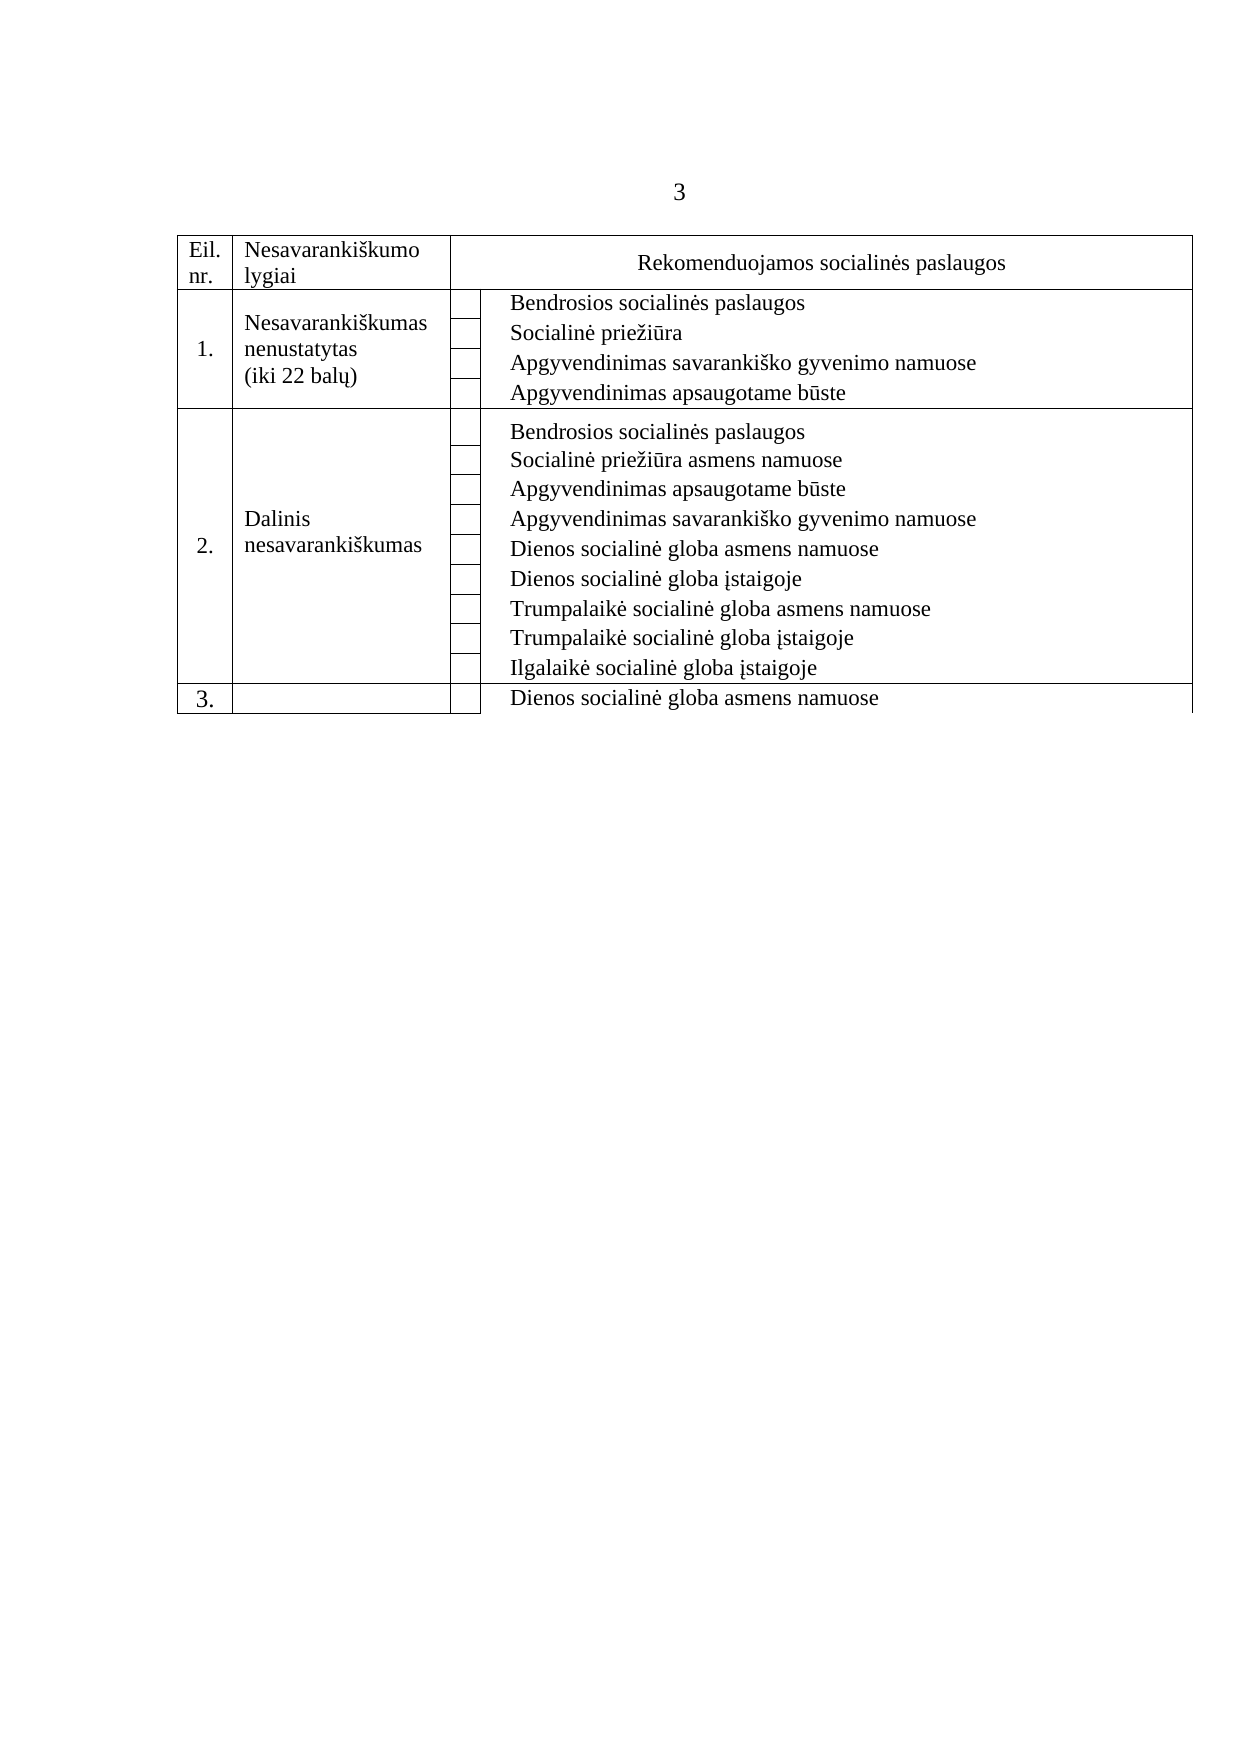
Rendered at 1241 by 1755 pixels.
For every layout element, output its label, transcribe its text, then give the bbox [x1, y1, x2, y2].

table_cell [451, 319, 480, 348]
table_cell [451, 379, 480, 408]
table_cell Socialinė priežiūra [481, 318, 1192, 348]
table_cell Apgyvendinimas apsaugotame būste [481, 378, 1192, 408]
table_cell Socialinė priežiūra asmens namuose [481, 445, 1192, 474]
table_cell Nesavarankiškumas nenustatytas (iki 22 balų) [233, 290, 450, 408]
table_cell [451, 409, 480, 444]
table_cell [451, 654, 480, 683]
table_cell Apgyvendinimas savarankiško gyvenimo namuose [481, 348, 1192, 378]
table_cell 2. [178, 409, 232, 683]
table_cell Trumpalaikė socialinė globa įstaigoje [481, 623, 1192, 653]
table_cell Dalinis nesavarankiškumas [233, 409, 450, 683]
table_header Eil. nr. [178, 236, 232, 288]
table_cell Ilgalaikė socialinė globa įstaigoje [481, 653, 1192, 683]
table_cell Bendrosios socialinės paslaugos [481, 409, 1192, 444]
table_cell [451, 349, 480, 378]
table_header Nesavarankiškumo lygiai [233, 236, 450, 288]
table_cell [451, 535, 480, 564]
table_cell Trumpalaikė socialinė globa asmens namuose [481, 594, 1192, 623]
table_cell [451, 505, 480, 534]
table_cell [451, 684, 480, 713]
table_cell 1. [178, 290, 232, 408]
table_cell [451, 595, 480, 623]
table_cell Apgyvendinimas savarankiško gyvenimo namuose [481, 504, 1192, 534]
table_cell [451, 290, 480, 318]
table_cell [451, 565, 480, 593]
table_cell [451, 624, 480, 653]
table_cell Visiškas nesavarankiškumas [233, 684, 450, 713]
table_cell [451, 475, 480, 504]
table_cell Bendrosios socialinės paslaugos [481, 290, 1192, 318]
table_cell Dienos socialinė globa asmens namuose [481, 534, 1192, 564]
table_cell Apgyvendinimas apsaugotame būste [481, 474, 1192, 504]
table_cell Dienos socialinė globa įstaigoje [481, 564, 1192, 593]
table_header Rekomenduojamos socialinės paslaugos [451, 236, 1192, 288]
table_cell 3. [178, 684, 232, 713]
table_cell Dienos socialinė globa asmens namuose [481, 684, 1192, 713]
table_cell [451, 446, 480, 474]
